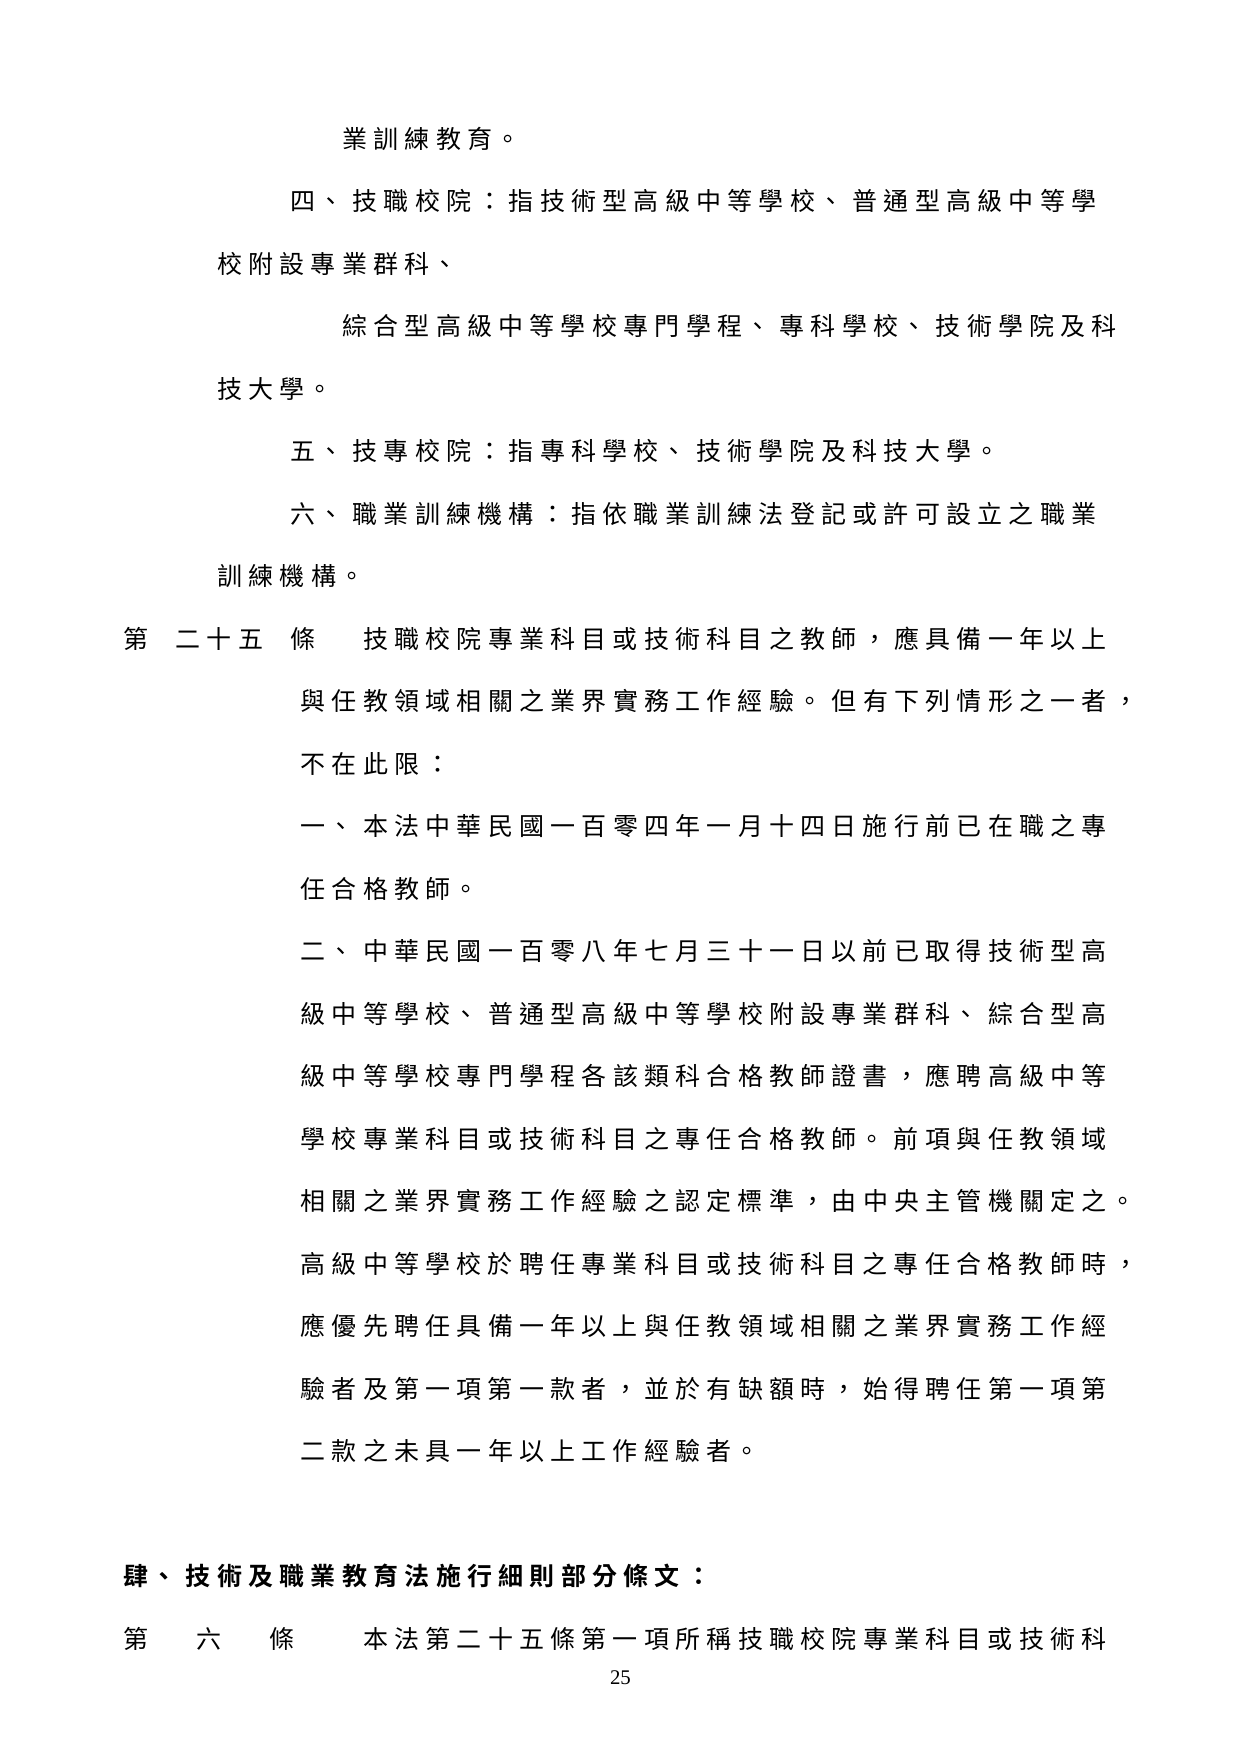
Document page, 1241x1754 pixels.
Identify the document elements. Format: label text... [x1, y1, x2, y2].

text 業訓練教育。 四、技職校院：指技術型高級中等學校、普通型高級中等學校附設專業群科、 綜合型高級中等學校專門學程、專科學校、技術學院及科技大學。 五、技專校院：指專科學校、技術學院及科技大學。 六、職業訓練機構：指依職業訓練法登記或許可設立之職業訓練機構。 [120, 96, 1120, 596]
text 第 二十五 條 技職校院專業科目或技術科目之教師，應具備一年以上與任教領域相關之業界實務工作經驗。但有下列情形之一者，不在此限： 一、本法中華民國一百零四年一月十四日施行前已在職之專任合格教師。 二、中華民國一百零八年七月三十一日以前已取得技術型高級中等學校、普通型高級中等學校附設專業群科、綜合型高級中等學校專門學程各該類科合格教師證書，應聘高級中等學校專業科目或技術科目之專任合格教師。前項與任教領域相關之業界實務工作經驗之認定標準，由中央主管機關定之。高級中等學校於聘任專業科目或技術科目之專任合格教師時，應優先聘任具備一年以上與任教領域相關之業界實務工作經驗者及第一項第一款者，並於有缺額時，始得聘任第一項第二款之未具一年以上工作經驗者。 [120, 596, 1120, 1471]
text 肆、技術及職業教育法施行細則部分條文： [120, 1533, 1120, 1596]
text 第 六 條 本法第二十五條第一項所稱技職校院專業科目或技術科 [120, 1596, 1120, 1658]
